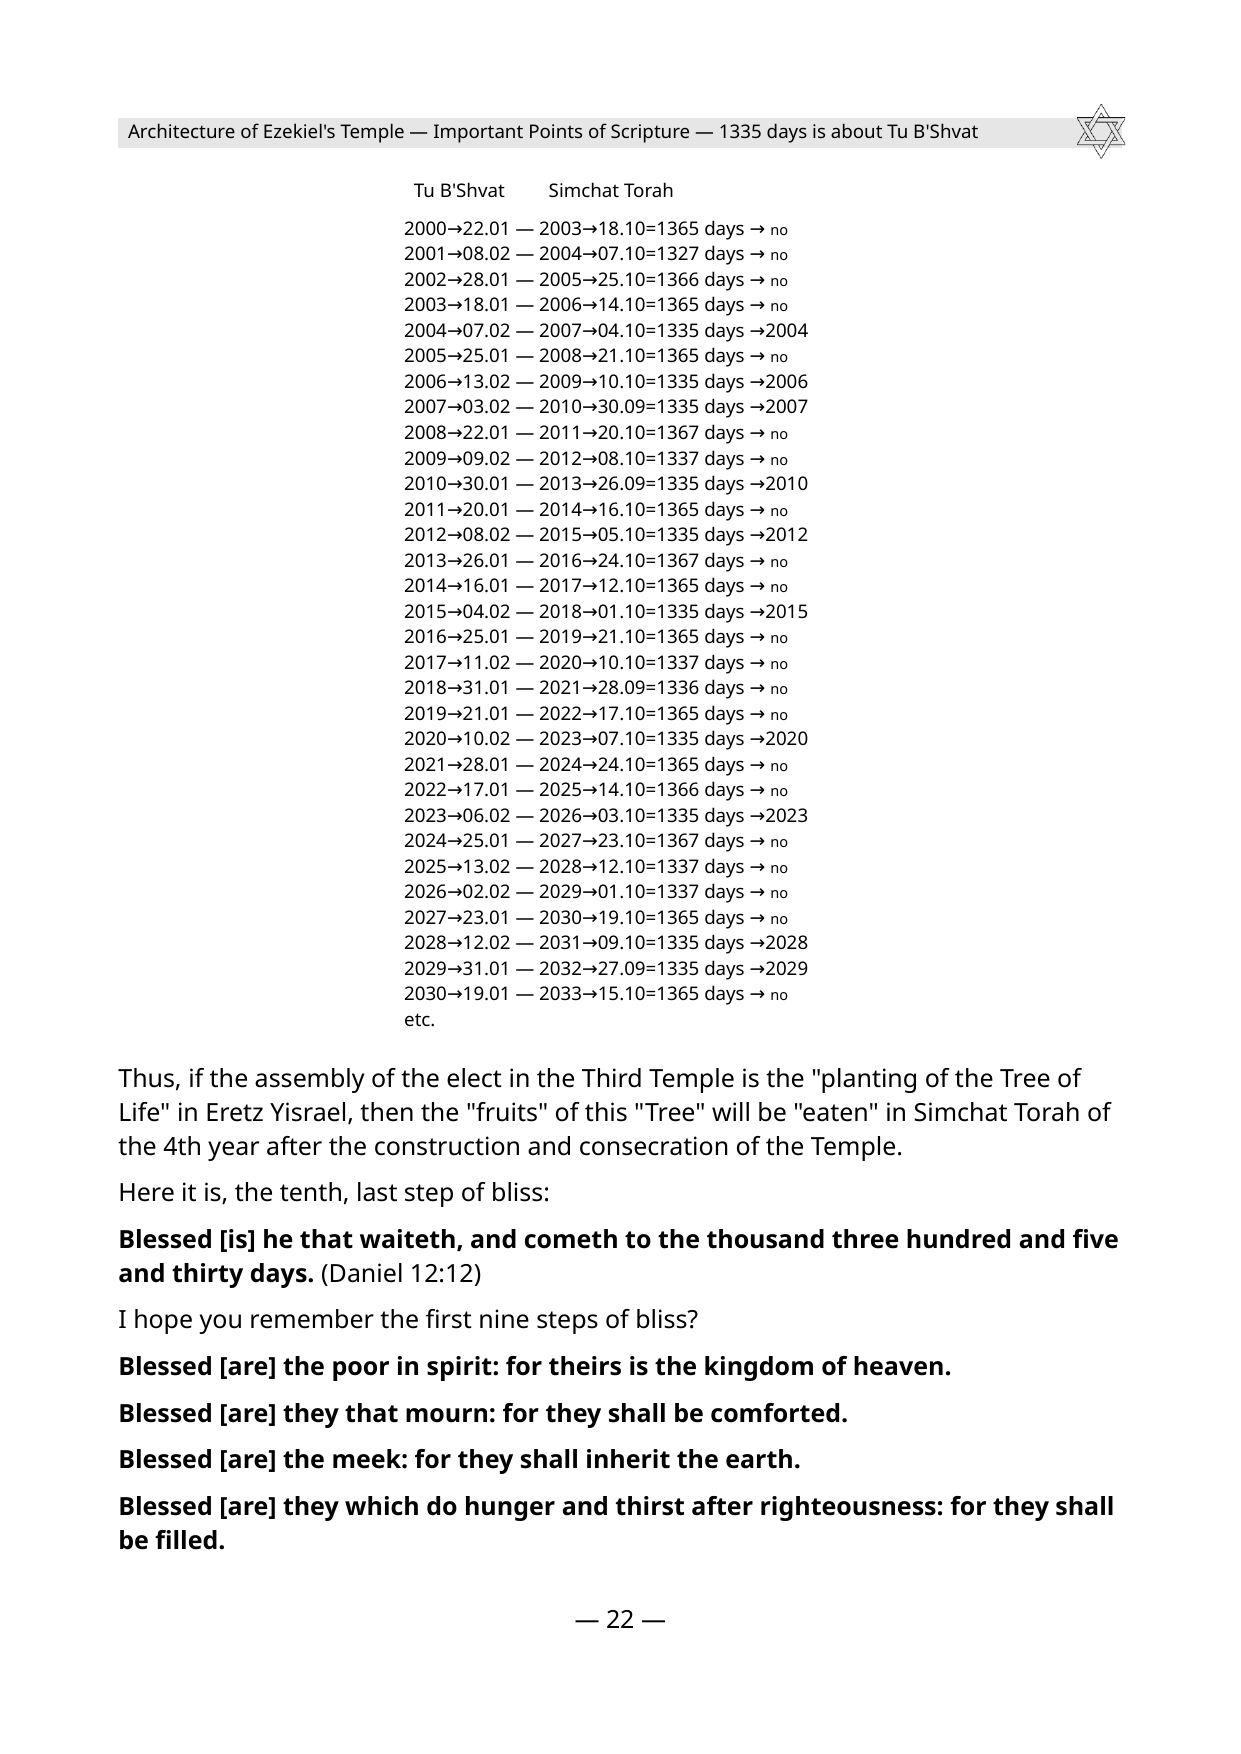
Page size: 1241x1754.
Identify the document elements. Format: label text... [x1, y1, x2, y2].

text Blessed [are] the poor in spirit: for theirs is the kingdom of heaven. [118, 1349, 1122, 1383]
text Blessed [are] the meek: for they shall inherit the earth. [118, 1442, 1122, 1476]
text Thus, if the assembly of the elect in the Third Temple is the "planting of the Tree of Life" in Eretz Yisrael, then the "fruits" of this "Tree" will be "eaten" in Simchat Torah of the 4th year after the construction and consecration of the Temple. [118, 1060, 1122, 1162]
table_header Tu B'Shvat Simchat Torah [404, 177, 1123, 215]
text Blessed [are] they which do hunger and thirst after righteousness: for they shall be filled. [118, 1488, 1122, 1556]
table_header [118, 177, 404, 215]
text Here it is, the tenth, last step of bliss: [118, 1175, 1122, 1209]
table_cell [118, 215, 404, 1032]
text I hope you remember the first nine steps of bliss? [118, 1302, 1122, 1336]
picture [1077, 104, 1126, 159]
table_cell 2000→22.01 — 2003→18.10=1365 days → no 2001→08.02 — 2004→07.10=1327 days → no 2002→28.01 — 2005→25.10=1366 days → no 2003→18.01 — 2006→14.10=1365 days → no 2004→07.02 — 2007→04.10=1335 days →2004 2005→25.01 — 2008→21.10=1365 days → no 2006→13.02 — 2009→10.10=1335 days →2006 2007→03.02 — 2010→30.09=1335 days →2007 2008→22.01 — 2011→20.10=1367 days → no 2009→09.02 — 2012→08.10=1337 days → no 2010→30.01 — 2013→26.09=1335 days →2010 2011→20.01 — 2014→16.10=1365 days → no 2012→08.02 — 2015→05.10=1335 days →2012 2013→26.01 — 2016→24.10=1367 days → no 2014→16.01 — 2017→12.10=1365 days → no 2015→04.02 — 2018→01.10=1335 days →2015 2016→25.01 — 2019→21.10=1365 days → no 2017→11.02 — 2020→10.10=1337 days → no 2018→31.01 — 2021→28.09=1336 days → no 2019→21.01 — 2022→17.10=1365 days → no 2020→10.02 — 2023→07.10=1335 days →2020 2021→28.01 — 2024→24.10=1365 days → no 2022→17.01 — 2025→14.10=1366 days → no 2023→06.02 — 2026→03.10=1335 days →2023 2024→25.01 — 2027→23.10=1367 days → no 2025→13.02 — 2028→12.10=1337 days → no 2026→02.02 — 2029→01.10=1337 days → no 2027→23.01 — 2030→19.10=1365 days → no 2028→12.02 — 2031→09.10=1335 days →2028 2029→31.01 — 2032→27.09=1335 days →2029 2030→19.01 — 2033→15.10=1365 days → no etc. [404, 215, 1123, 1032]
text Blessed [is] he that waiteth, and cometh to the thousand three hundred and five and thirty days. (Daniel 12:12) [118, 1221, 1122, 1289]
text Blessed [are] they that mourn: for they shall be comforted. [118, 1395, 1122, 1429]
